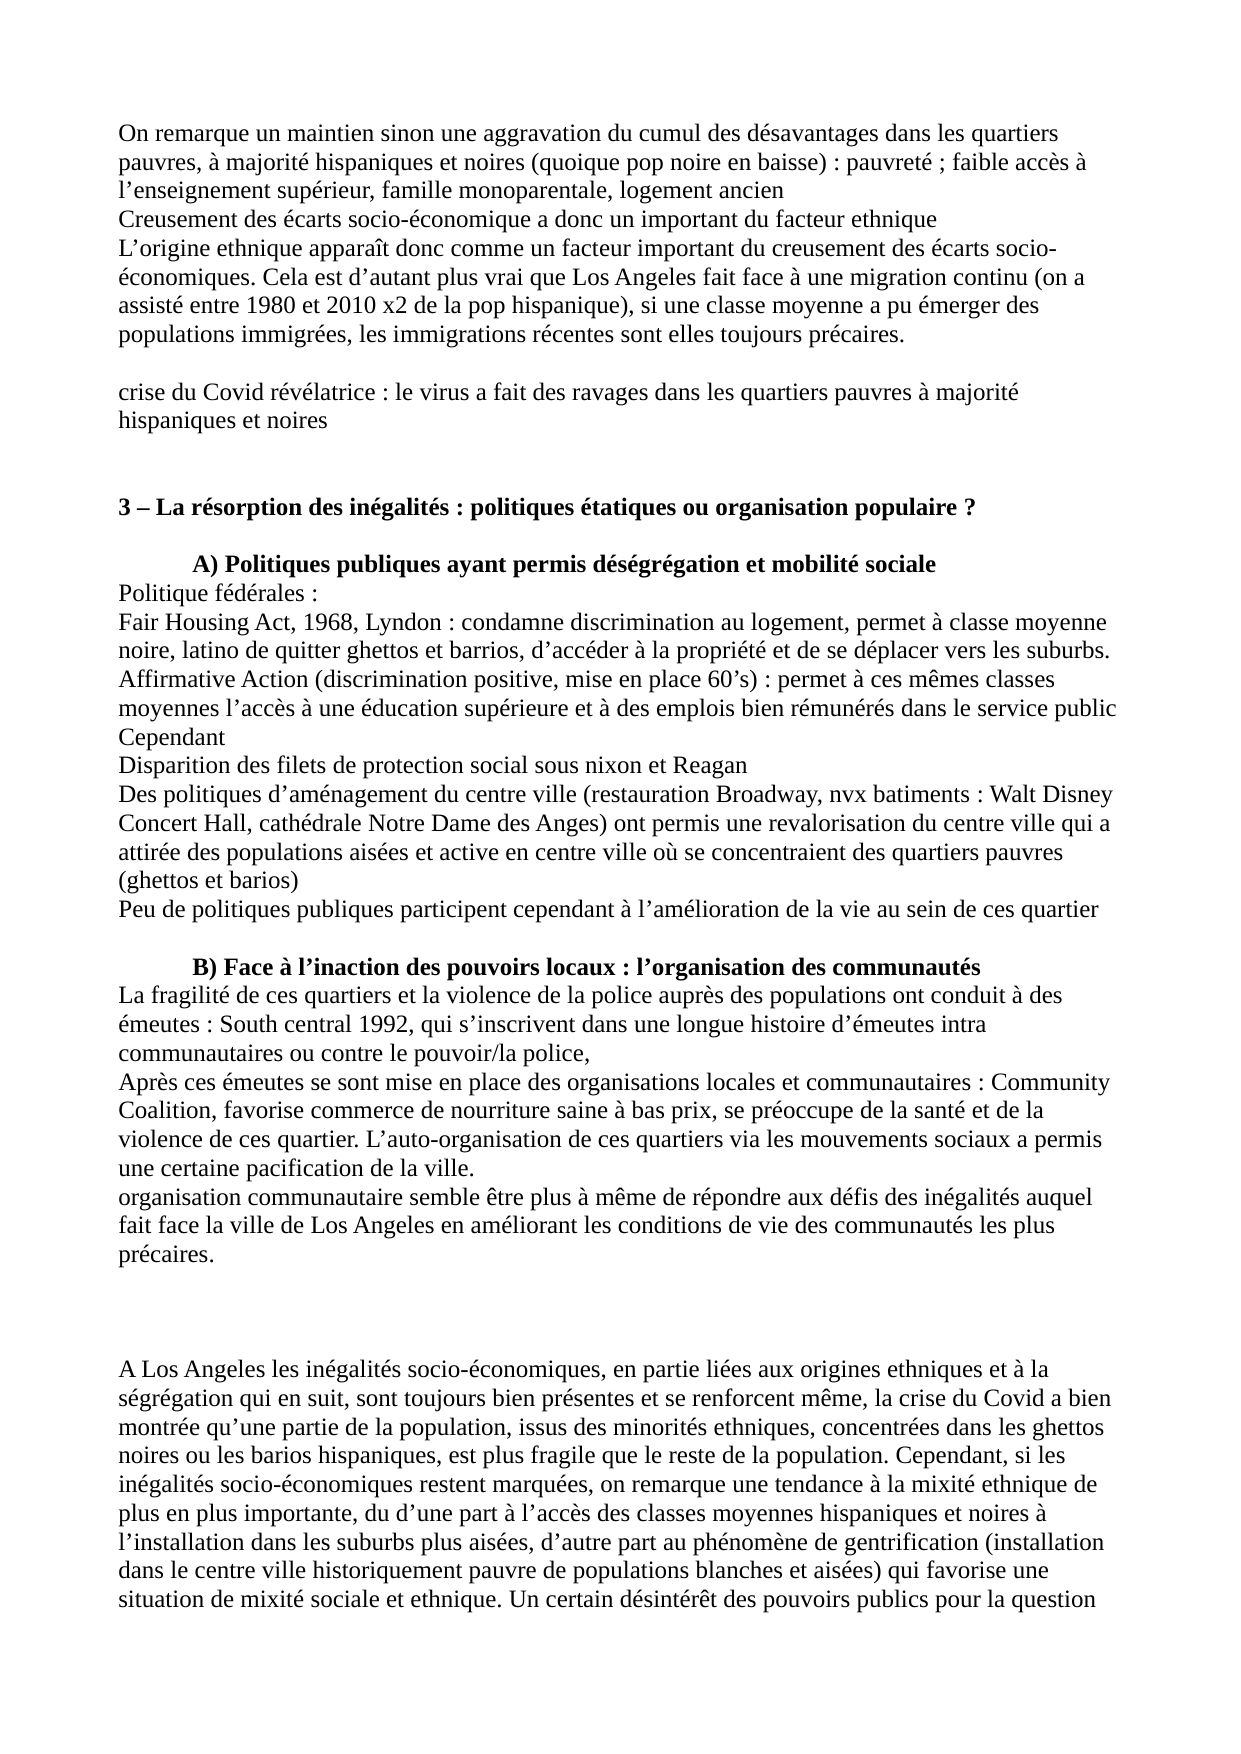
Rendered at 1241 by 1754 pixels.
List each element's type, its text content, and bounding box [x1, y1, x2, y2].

text crise du Covid révélatrice : le virus a fait des ravages dans les quartiers pauvres à majorité hispaniques et noires [118, 377, 1122, 434]
text Fair Housing Act, 1968, Lyndon : condamne discrimination au logement, permet à classe moyenne noire, latino de quitter ghettos et barrios, d’accéder à la propriété et de se déplacer vers les suburbs. [118, 607, 1122, 664]
text Creusement des écarts socio-économique a donc un important du facteur ethnique [118, 204, 1122, 233]
text Après ces émeutes se sont mise en place des organisations locales et communautaires : Community Coalition, favorise commerce de nourriture saine à bas prix, se préoccupe de la santé et de la violence de ces quartier. L’auto-organisation de ces quartiers via les mouvements sociaux a permis une certaine pacification de la ville. [118, 1067, 1122, 1182]
text A Los Angeles les inégalités socio-économiques, en partie liées aux origines ethniques et à la ségrégation qui en suit, sont toujours bien présentes et se renforcent même, la crise du Covid a bien montrée qu’une partie de la population, issus des minorités ethniques, concentrées dans les ghettos noires ou les barios hispaniques, est plus fragile que le reste de la population. Cependant, si les inégalités socio-économiques restent marquées, on remarque une tendance à la mixité ethnique de plus en plus importante, du d’une part à l’accès des classes moyennes hispaniques et noires à l’installation dans les suburbs plus aisées, d’autre part au phénomène de gentrification (installation dans le centre ville historiquement pauvre de populations blanches et aisées) qui favorise une situation de mixité sociale et ethnique. Un certain désintérêt des pouvoirs publics pour la question [118, 1354, 1122, 1613]
text Cependant [118, 722, 1122, 751]
text Affirmative Action (discrimination positive, mise en place 60’s) : permet à ces mêmes classes moyennes l’accès à une éducation supérieure et à des emplois bien rémunérés dans le service public [118, 664, 1122, 722]
text Disparition des filets de protection social sous nixon et Reagan [118, 751, 1122, 779]
text L’origine ethnique apparaît donc comme un facteur important du creusement des écarts socio-économiques. Cela est d’autant plus vrai que Los Angeles fait face à une migration continu (on a assisté entre 1980 et 2010 x2 de la pop hispanique), si une classe moyenne a pu émerger des populations immigrées, les immigrations récentes sont elles toujours précaires. [118, 233, 1122, 348]
text Politique fédérales : [118, 578, 1122, 607]
text 3 – La résorption des inégalités : politiques étatiques ou organisation populaire ? [118, 492, 1122, 521]
text Des politiques d’aménagement du centre ville (restauration Broadway, nvx batiments : Walt Disney Concert Hall, cathédrale Notre Dame des Anges) ont permis une revalorisation du centre ville qui a attirée des populations aisées et active en centre ville où se concentraient des quartiers pauvres (ghettos et barios) [118, 779, 1122, 894]
text A) Politiques publiques ayant permis déségrégation et mobilité sociale [118, 549, 1122, 578]
text organisation communautaire semble être plus à même de répondre aux défis des inégalités auquel fait face la ville de Los Angeles en améliorant les conditions de vie des communautés les plus précaires. [118, 1182, 1122, 1268]
text On remarque un maintien sinon une aggravation du cumul des désavantages dans les quartiers pauvres, à majorité hispaniques et noires (quoique pop noire en baisse) : pauvreté ; faible accès à l’enseignement supérieur, famille monoparentale, logement ancien [118, 118, 1122, 204]
text La fragilité de ces quartiers et la violence de la police auprès des populations ont conduit à des émeutes : South central 1992, qui s’inscrivent dans une longue histoire d’émeutes intra communautaires ou contre le pouvoir/la police, [118, 981, 1122, 1067]
text Peu de politiques publiques participent cependant à l’amélioration de la vie au sein de ces quartier [118, 894, 1122, 923]
text B) Face à l’inaction des pouvoirs locaux : l’organisation des communautés [118, 952, 1122, 981]
